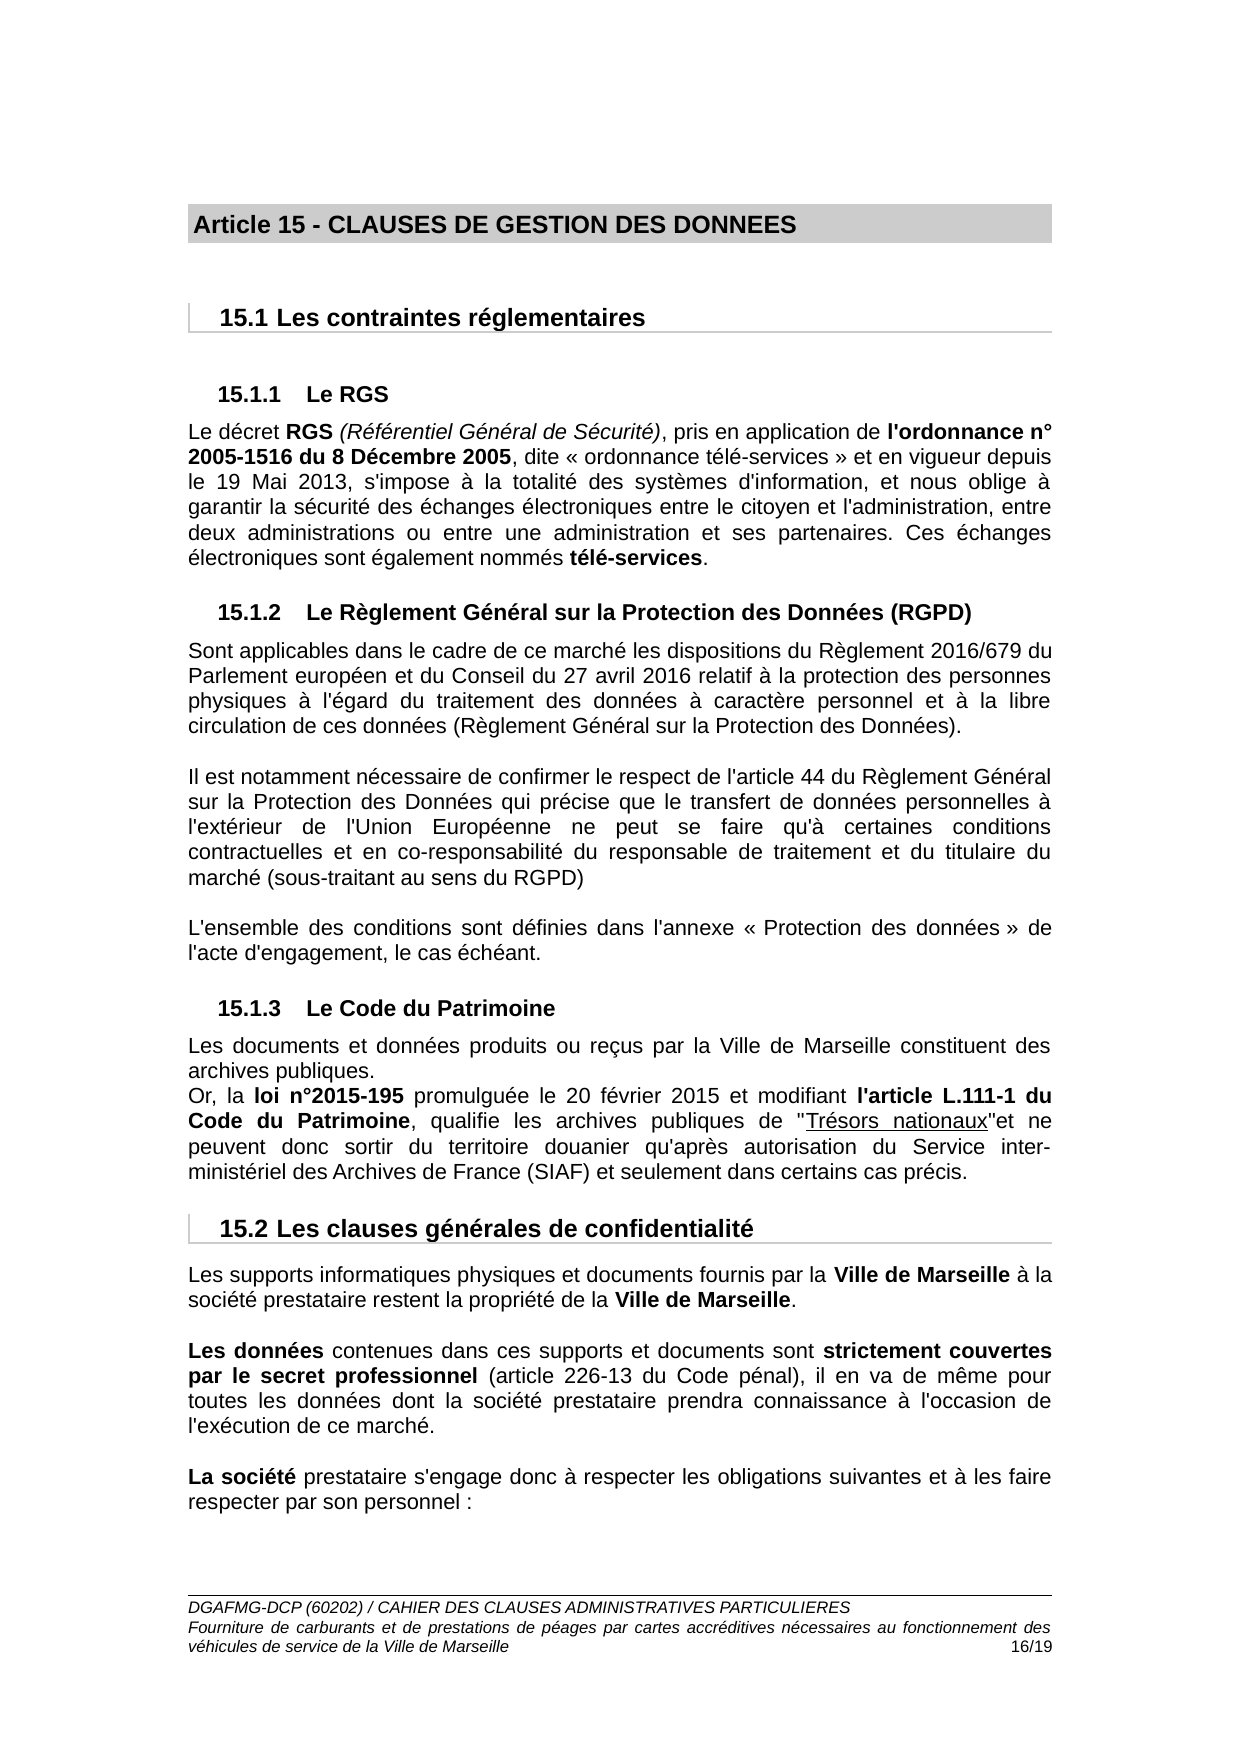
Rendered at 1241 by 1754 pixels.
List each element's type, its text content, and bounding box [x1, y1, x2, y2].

subtitle CLAUSES DE GESTION DES DONNEES [190, 207, 1050, 241]
subtitle Le RGS [188, 381, 1052, 407]
text Sont applicables dans le cadre de ce marché les dispositions du Règlement 2016/679 du Parlement européen et du Conseil du 27 avril 2016 relatif à la protection des personnes physiques à l'égard du traitement des données à caractère personnel et à la libre circulation de ces données (Règlement Général sur la Protection des Données). [188, 637, 1052, 738]
subtitle Les clauses générales de confidentialité [188, 1213, 1052, 1242]
text Le décret RGS (Référentiel Général de Sécurité), pris en application de l'ordonnance n° 2005-1516 du 8 Décembre 2005, dite « ordonnance télé-services » et en vigueur depuis le 19 Mai 2013, s'impose à la totalité des systèmes d'information, et nous oblige à garantir la sécurité des échanges électroniques entre le citoyen et l'administration, entre deux administrations ou entre une administration et ses partenaires. Ces échanges électroniques sont également nommés télé-services. [188, 419, 1052, 570]
text L'ensemble des conditions sont définies dans l'annexe « Protection des données » de l'acte d'engagement, le cas échéant. [188, 915, 1052, 965]
text La société prestataire s'engage donc à respecter les obligations suivantes et à les faire respecter par son personnel : [188, 1464, 1052, 1514]
subtitle Le Règlement Général sur la Protection des Données (RGPD) [188, 599, 1052, 626]
text Il est notamment nécessaire de confirmer le respect de l'article 44 du Règlement Général sur la Protection des Données qui précise que le transfert de données personnelles à l'extérieur de l'Union Européenne ne peut se faire qu'à certaines conditions contractuelles et en co-responsabilité du responsable de traitement et du titulaire du marché (sous-traitant au sens du RGPD) [188, 763, 1052, 889]
text Or, la loi n°2015-195 promulguée le 20 février 2015 et modifiant l'article L.111-1 du Code du Patrimoine, qualifie les archives publiques de "Trésors nationaux"et ne peuvent donc sortir du territoire douanier qu'après autorisation du Service inter-ministériel des Archives de France (SIAF) et seulement dans certains cas précis. [188, 1083, 1052, 1184]
text Les documents et données produits ou reçus par la Ville de Marseille constituent des archives publiques. [188, 1033, 1052, 1083]
text Les supports informatiques physiques et documents fournis par la Ville de Marseille à la société prestataire restent la propriété de la Ville de Marseille. [188, 1262, 1052, 1312]
subtitle Le Code du Patrimoine [188, 995, 1052, 1021]
text Les données contenues dans ces supports et documents sont strictement couvertes par le secret professionnel (article 226-13 du Code pénal), il en va de même pour toutes les données dont la société prestataire prendra connaissance à l'occasion de l'exécution de ce marché. [188, 1338, 1052, 1438]
subtitle Les contraintes réglementaires [188, 302, 1052, 331]
